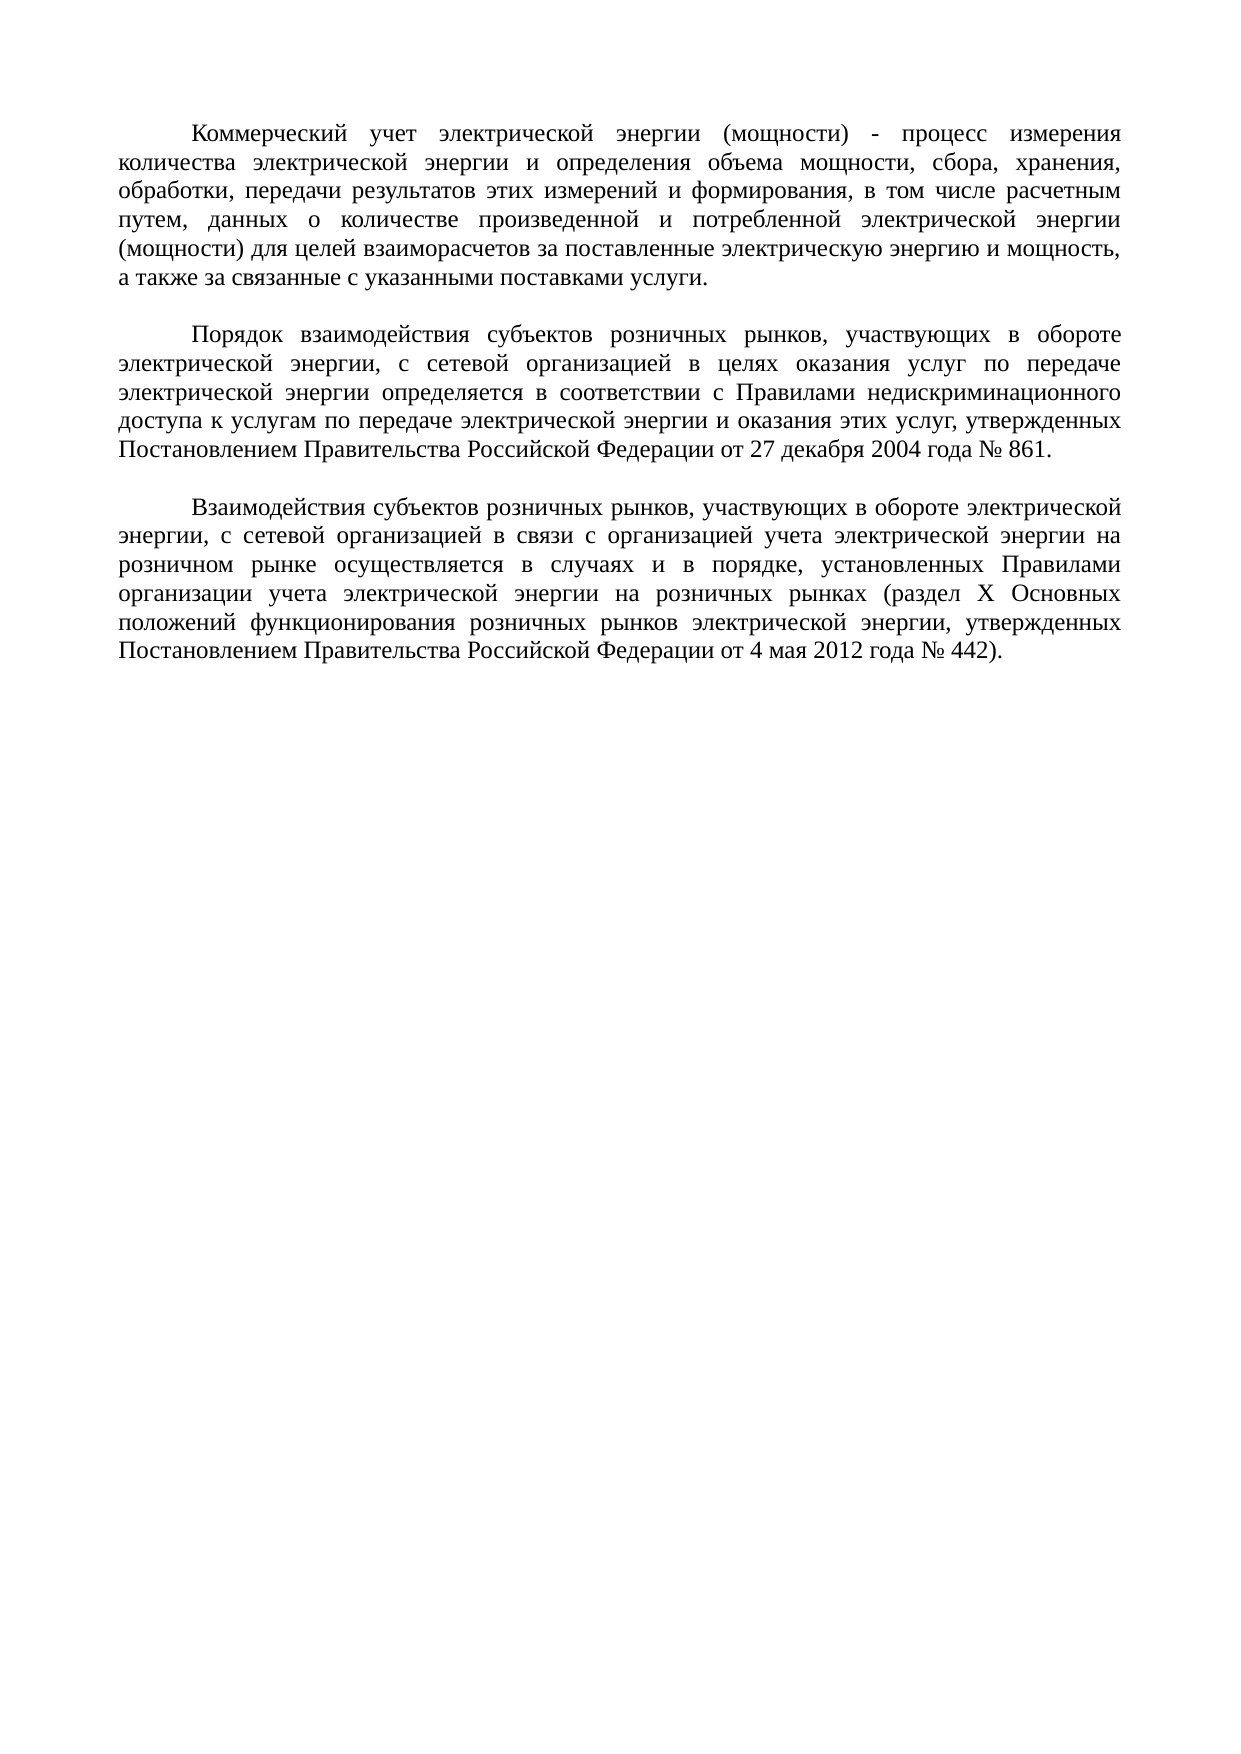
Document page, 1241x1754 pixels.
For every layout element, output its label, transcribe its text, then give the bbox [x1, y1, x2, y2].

text Коммерческий учет электрической энергии (мощности) - процесс измерения количества электрической энергии и определения объема мощности, сбора, хранения, обработки, передачи результатов этих измерений и формирования, в том числе расчетным путем, данных о количестве произведенной и потребленной электрической энергии (мощности) для целей взаиморасчетов за поставленные электрическую энергию и мощность, а также за связанные с указанными поставками услуги. [118, 118, 1122, 291]
text Взаимодействия субъектов розничных рынков, участвующих в обороте электрической энергии, с сетевой организацией в связи с организацией учета электрической энергии на розничном рынке осуществляется в случаях и в порядке, установленных Правилами организации учета электрической энергии на розничных рынках (раздел Х Основных положений функционирования розничных рынков электрической энергии, утвержденных Постановлением Правительства Российской Федерации от 4 мая 2012 года № 442). [118, 492, 1122, 664]
text Порядок взаимодействия субъектов розничных рынков, участвующих в обороте электрической энергии, с сетевой организацией в целях оказания услуг по передаче электрической энергии определяется в соответствии с Правилами недискриминационного доступа к услугам по передаче электрической энергии и оказания этих услуг, утвержденных Постановлением Правительства Российской Федерации от 27 декабря 2004 года № 861. [118, 319, 1122, 463]
